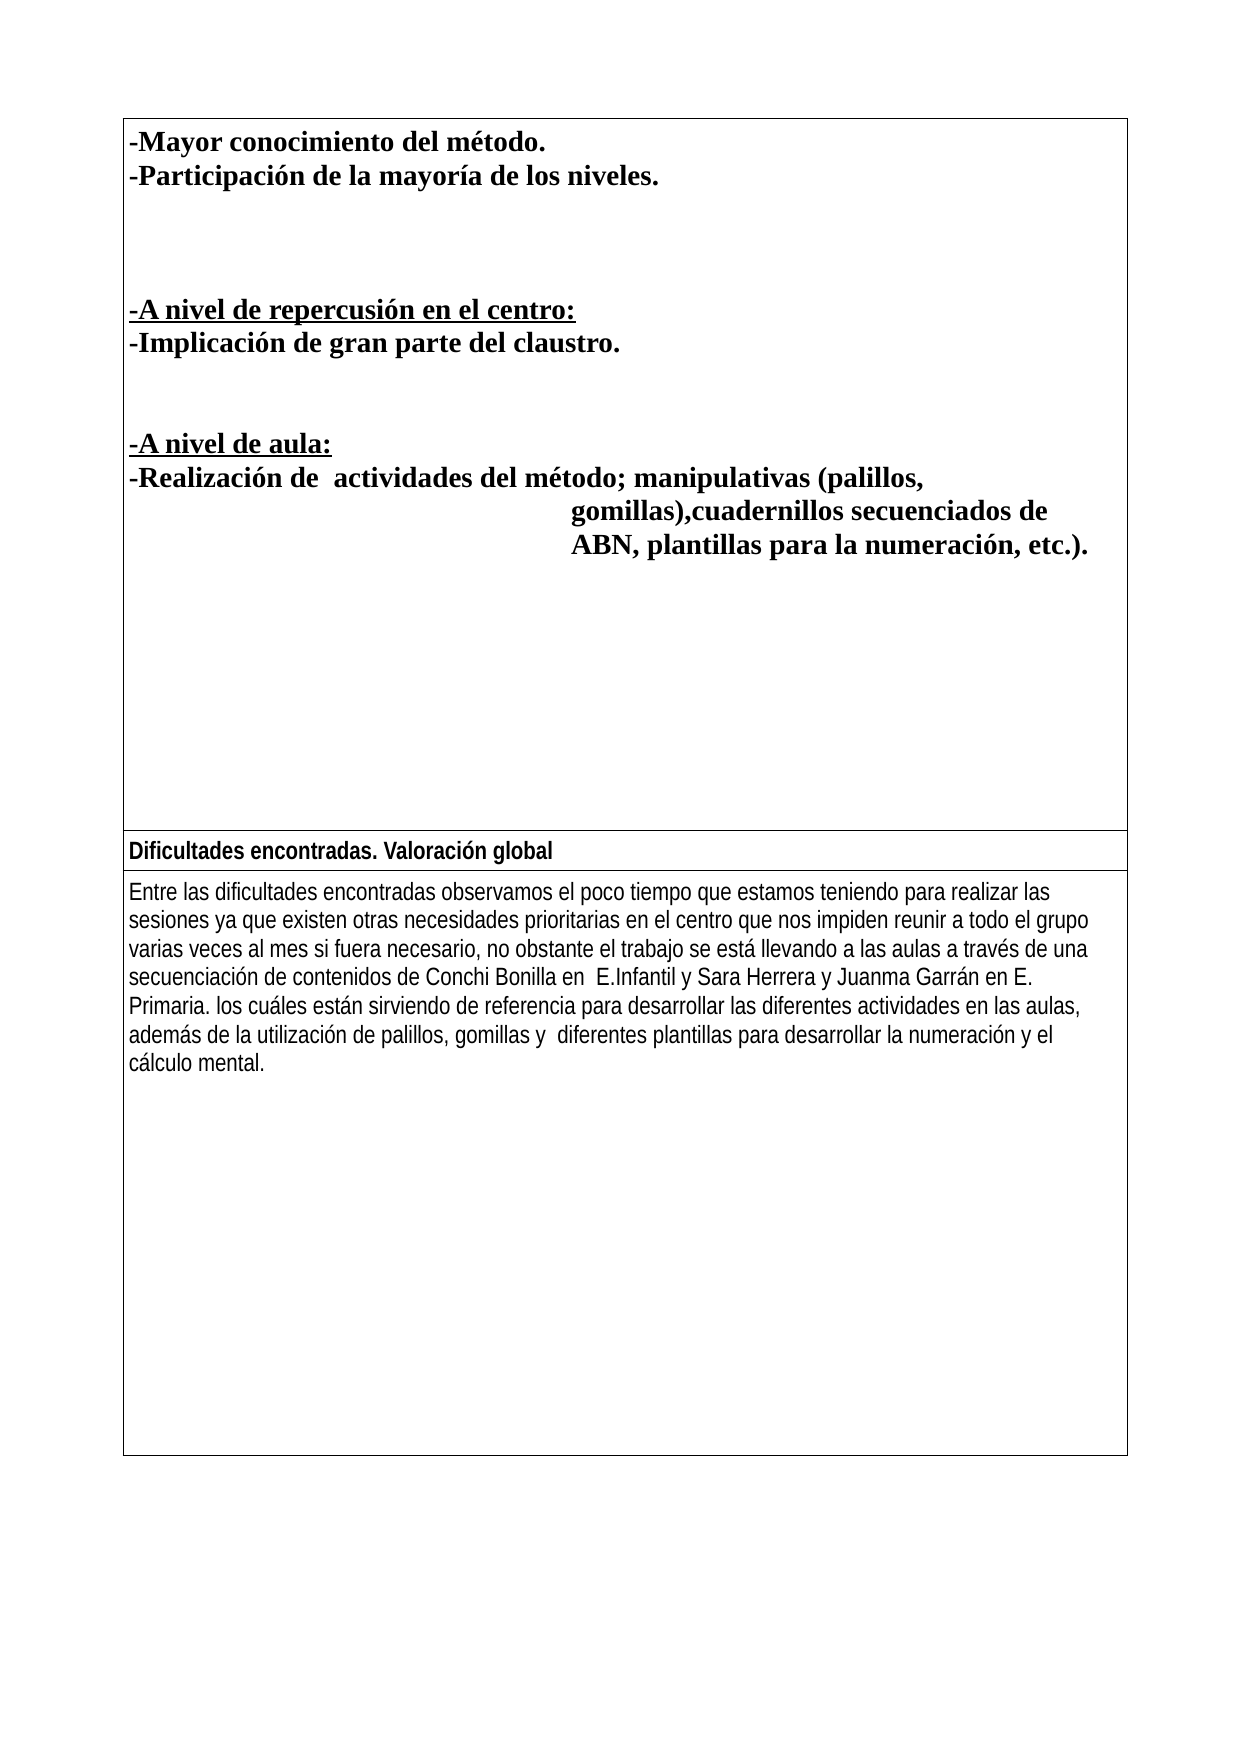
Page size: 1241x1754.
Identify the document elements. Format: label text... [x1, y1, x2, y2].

table_cell Entre las dificultades encontradas observamos el poco tiempo que estamos teniendo para realizar las sesiones ya que existen otras necesidades prioritarias en el centro que nos impiden reunir a todo el grupo varias veces al mes si fuera necesario, no obstante el trabajo se está llevando a las aulas a través de una secuenciación de contenidos de Conchi Bonilla en E.Infantil y Sara Herrera y Juanma Garrán en E. Primaria. los cuáles están sirviendo de referencia para desarrollar las diferentes actividades en las aulas, además de la utilización de palillos, gomillas y diferentes plantillas para desarrollar la numeración y el cálculo mental. [124, 871, 1127, 1455]
table_cell Dificultades encontradas. Valoración global [124, 831, 1127, 870]
table_cell -Mayor conocimiento del método. -Participación de la mayoría de los niveles. -A nivel de repercusión en el centro: -Implicación de gran parte del claustro. -A nivel de aula: -Realización de actividades del método; manipulativas (palillos, gomillas),cuadernillos secuenciados de ABN, plantillas para la numeración, etc.). [124, 119, 1127, 829]
